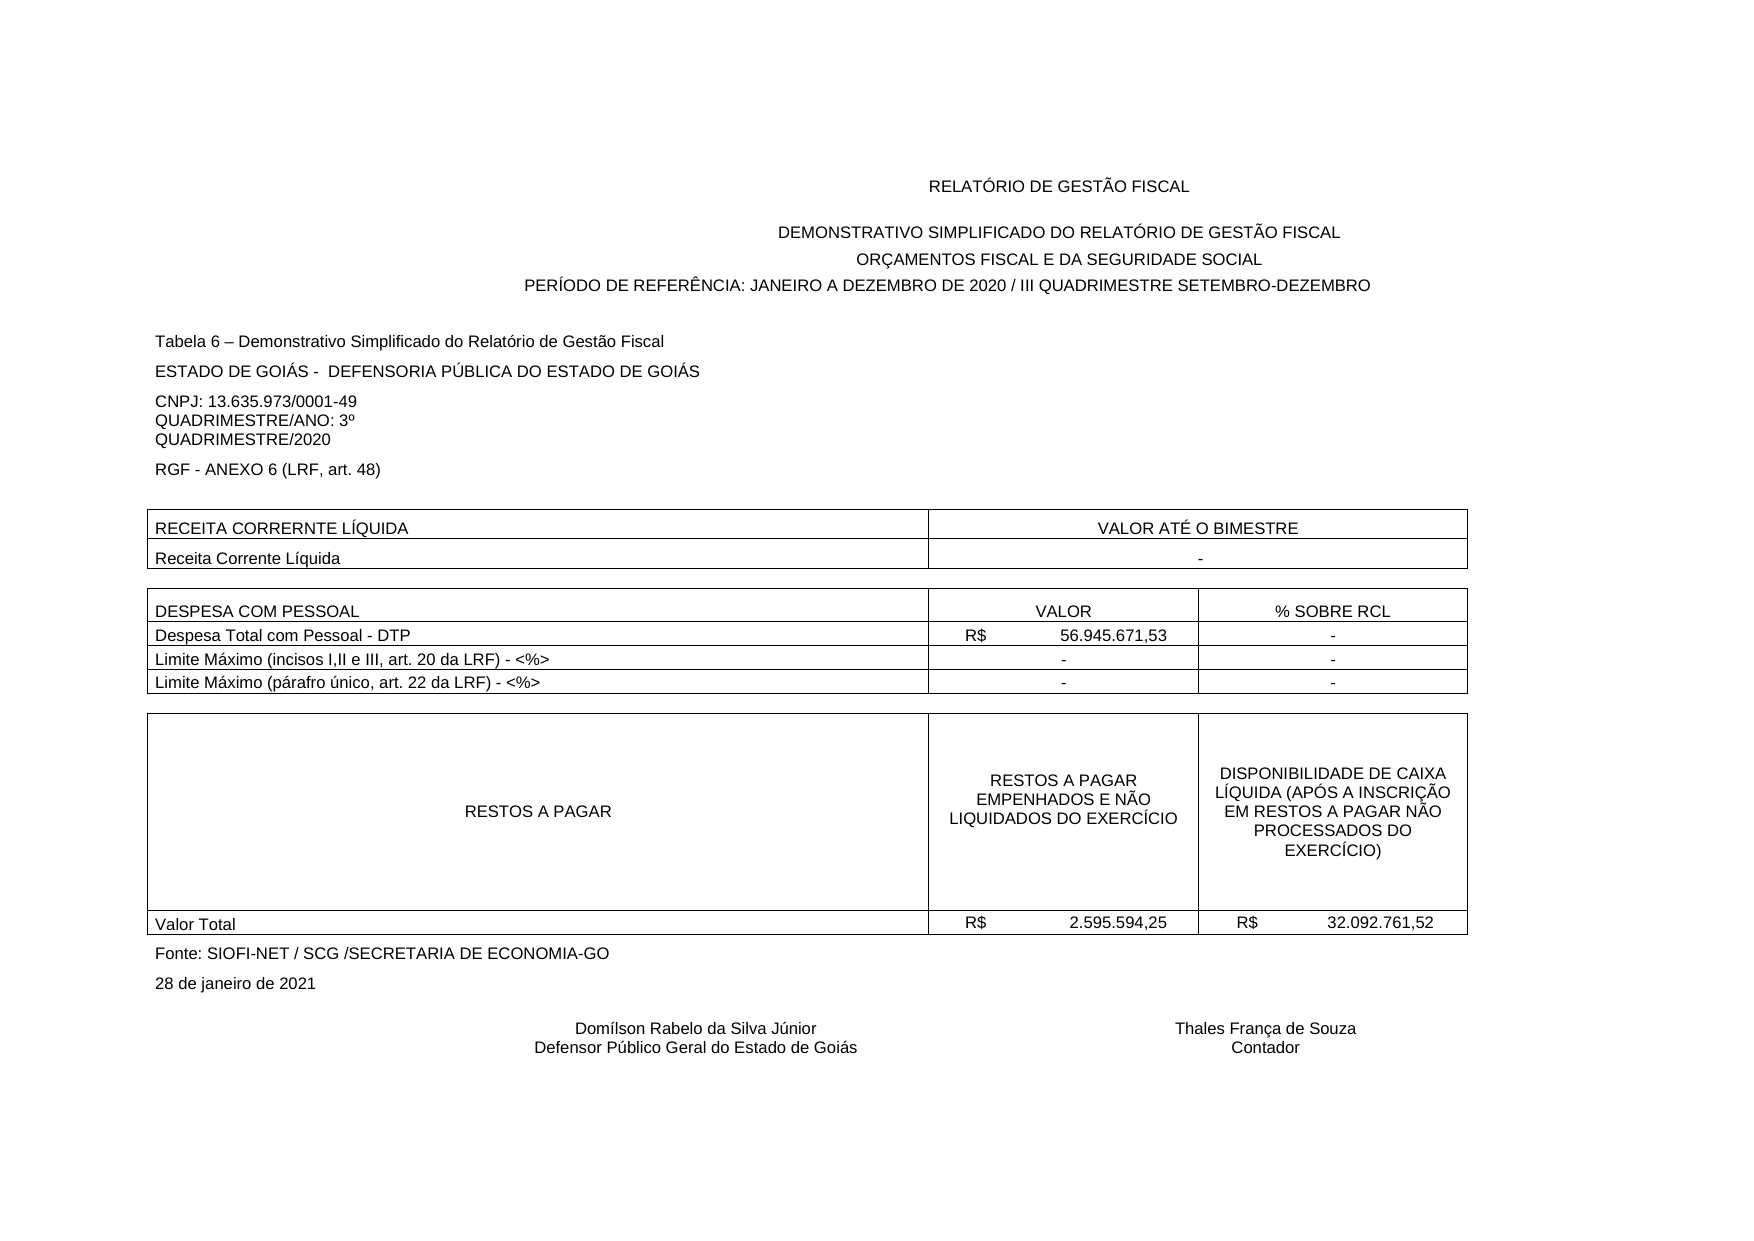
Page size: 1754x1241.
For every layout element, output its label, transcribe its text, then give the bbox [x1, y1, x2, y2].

table_cell [517, 694, 929, 713]
table_cell RGF - ANEXO 6 (LRF, art. 48) [148, 449, 517, 479]
table_cell [517, 411, 929, 449]
table_header [148, 177, 332, 216]
table_cell - [929, 670, 1198, 692]
table_cell [1468, 351, 1602, 381]
table_cell [1468, 621, 1602, 645]
table_cell [1468, 509, 1602, 538]
table_cell [1468, 766, 1602, 796]
table_cell ESTADO DE GOIÁS - DEFENSORIA PÚBLICA DO ESTADO DE GOIÁS [148, 351, 929, 381]
table_cell ORÇAMENTOS FISCAL E DA SEGURIDADE SOCIAL [517, 242, 1602, 269]
table_cell [1064, 569, 1198, 588]
table_cell [1468, 568, 1602, 588]
table_cell [1602, 588, 1621, 621]
table_cell Fonte: SIOFI-NET / SCG /SECRETARIA DE ECONOMIA-GO [148, 935, 929, 963]
table_cell [1602, 669, 1621, 692]
table_header [333, 177, 517, 216]
table_cell [929, 963, 1063, 993]
table_cell R$ 2.595.594,25 [929, 911, 1198, 933]
table_cell [1333, 963, 1467, 993]
table_header RELATÓRIO DE GESTÃO FISCAL [517, 177, 1602, 216]
table_cell [929, 295, 1063, 322]
table_cell [1064, 295, 1198, 322]
table_cell [333, 295, 517, 322]
table_cell [1064, 479, 1198, 508]
table_cell VALOR [929, 589, 1198, 621]
table_cell - [1199, 622, 1467, 645]
table_cell - [929, 646, 1198, 669]
table_cell [1468, 963, 1602, 993]
table_cell CNPJ: 13.635.973/0001-49 [148, 381, 517, 411]
table_cell [1602, 216, 1621, 242]
table_cell [929, 449, 1063, 479]
table_cell [333, 993, 517, 1012]
table_cell [1468, 825, 1602, 909]
table_cell [1602, 295, 1621, 322]
table_cell [1602, 509, 1621, 538]
table_cell - [929, 539, 1467, 568]
table_cell [1198, 963, 1333, 993]
table_cell [929, 381, 1063, 411]
table_cell [929, 993, 1063, 1012]
table_cell [1602, 1013, 1621, 1063]
table_cell [1602, 322, 1621, 351]
table_cell [1602, 993, 1621, 1012]
table_cell Despesa Total com Pessoal - DTP [148, 622, 928, 645]
table_cell [517, 993, 929, 1012]
table_cell [1468, 411, 1602, 449]
table_cell QUADRIMESTRE/ANO: 3º QUADRIMESTRE/2020 [148, 411, 517, 449]
table_cell [929, 479, 1063, 508]
table_cell [1602, 693, 1621, 713]
table_cell [1602, 713, 1621, 736]
table_cell [1602, 736, 1621, 766]
table_cell [1602, 381, 1621, 411]
table_cell [148, 216, 332, 242]
table_cell [1064, 351, 1198, 381]
table_cell [333, 694, 517, 713]
table_cell Limite Máximo (incisos I,II e III, art. 20 da LRF) - <%> [148, 646, 928, 669]
table_cell VALOR ATÉ O BIMESTRE [929, 510, 1467, 538]
table_cell [1468, 449, 1602, 479]
table_cell % SOBRE RCL [1199, 589, 1467, 621]
table_cell Domílson Rabelo da Silva Júnior Defensor Público Geral do Estado de Goiás [333, 1013, 1063, 1063]
table_cell [517, 295, 929, 322]
table_cell - [1199, 670, 1467, 692]
table_cell [1198, 993, 1333, 1012]
table_cell [1064, 993, 1198, 1012]
table_cell [517, 449, 929, 479]
table_cell [1333, 569, 1467, 588]
table_cell - [1199, 646, 1467, 669]
table_cell [929, 322, 1063, 351]
table_cell [1602, 479, 1621, 508]
table_cell [1468, 736, 1602, 766]
table_cell R$ 56.945.671,53 [929, 622, 1198, 645]
table_cell [1468, 1013, 1602, 1063]
table_cell [1468, 910, 1602, 933]
table_cell [1602, 963, 1621, 993]
table_cell [929, 411, 1063, 449]
table_cell [1198, 694, 1333, 713]
table_cell [1333, 351, 1467, 381]
table_cell [929, 694, 1063, 713]
table_cell [333, 569, 517, 588]
table_cell Thales França de Souza Contador [1064, 1013, 1467, 1063]
table_cell [1198, 569, 1333, 588]
table_cell [333, 269, 517, 295]
table_cell R$ 32.092.761,52 [1199, 911, 1467, 933]
table_cell [1198, 295, 1333, 322]
table_cell [1468, 381, 1602, 411]
table_cell [1468, 322, 1602, 351]
table_cell [929, 569, 1063, 588]
table_cell [148, 1013, 332, 1063]
table_cell RESTOS A PAGAR EMPENHADOS E NÃO LIQUIDADOS DO EXERCÍCIO [929, 714, 1198, 909]
table_cell [148, 295, 332, 322]
table_cell [517, 963, 929, 993]
table_cell RESTOS A PAGAR [148, 714, 928, 909]
table_cell [1198, 935, 1333, 963]
table_cell [517, 569, 929, 588]
table_cell [1602, 825, 1621, 909]
table_cell [1198, 411, 1333, 449]
table_cell [148, 993, 332, 1012]
table_cell [1468, 645, 1602, 669]
table_cell [1198, 479, 1333, 508]
table_cell [1602, 766, 1621, 796]
table_cell [1333, 295, 1467, 322]
table_cell [1468, 588, 1602, 621]
table_cell [1333, 411, 1467, 449]
table_cell [1064, 381, 1198, 411]
table_cell [1602, 449, 1621, 479]
table_cell DESPESA COM PESSOAL [148, 589, 928, 621]
table_cell Limite Máximo (párafro único, art. 22 da LRF) - <%> [148, 670, 928, 692]
table_cell [333, 216, 517, 242]
table_cell [1064, 694, 1198, 713]
table_cell [1198, 381, 1333, 411]
table_cell Receita Corrente Líquida [148, 539, 928, 568]
table_cell RECEITA CORRERNTE LÍQUIDA [148, 510, 928, 538]
table_cell [1468, 669, 1602, 692]
table_cell [1602, 621, 1621, 645]
table_cell [1468, 713, 1602, 736]
table_cell [1064, 411, 1198, 449]
table_cell [1602, 242, 1621, 269]
table_cell [1064, 322, 1198, 351]
table_cell [333, 479, 517, 508]
table_cell [1602, 910, 1621, 933]
table_header [1602, 177, 1621, 216]
table_cell [1602, 538, 1621, 568]
table_cell 28 de janeiro de 2021 [148, 963, 517, 993]
table_cell Tabela 6 – Demonstrativo Simplificado do Relatório de Gestão Fiscal [148, 322, 929, 351]
table_cell [517, 479, 929, 508]
table_cell [1333, 449, 1467, 479]
table_cell [1468, 693, 1602, 713]
table_cell [517, 381, 929, 411]
table_cell [148, 269, 332, 295]
table_cell [1602, 645, 1621, 669]
table_cell [1333, 694, 1467, 713]
table_cell PERÍODO DE REFERÊNCIA: JANEIRO A DEZEMBRO DE 2020 / III QUADRIMESTRE SETEMBRO-DEZEMBRO [517, 269, 1602, 295]
table_cell [1064, 449, 1198, 479]
table_cell [1333, 381, 1467, 411]
table_cell [1602, 934, 1621, 963]
table_cell [148, 242, 332, 269]
table_cell [1602, 351, 1621, 381]
table_cell [1602, 568, 1621, 588]
table_cell [1468, 934, 1602, 963]
table_cell [1468, 993, 1602, 1012]
table_cell [1468, 538, 1602, 568]
table_cell DEMONSTRATIVO SIMPLIFICADO DO RELATÓRIO DE GESTÃO FISCAL [517, 216, 1602, 242]
table_cell [1198, 449, 1333, 479]
table_cell [1602, 269, 1621, 295]
table_cell [1333, 322, 1467, 351]
table_cell Valor Total [148, 911, 928, 933]
table_cell [1333, 993, 1467, 1012]
table_cell [148, 479, 332, 508]
table_cell [1198, 322, 1333, 351]
table_cell [1333, 935, 1467, 963]
table_cell [1602, 796, 1621, 825]
table_cell [1198, 351, 1333, 381]
table_cell [929, 351, 1063, 381]
table_cell [1602, 411, 1621, 449]
table_cell [929, 935, 1063, 963]
table_cell [1468, 479, 1602, 508]
table_cell DISPONIBILIDADE DE CAIXA LÍQUIDA (APÓS A INSCRIÇÃO EM RESTOS A PAGAR NÃO PROCESSADOS DO EXERCÍCIO) [1199, 714, 1467, 909]
table_cell [333, 242, 517, 269]
table_cell [1333, 479, 1467, 508]
table_cell [1468, 796, 1602, 825]
table_cell [1468, 295, 1602, 322]
table_cell [1064, 963, 1198, 993]
table_cell [1064, 935, 1198, 963]
table_cell [148, 569, 332, 588]
table_cell [148, 694, 332, 713]
